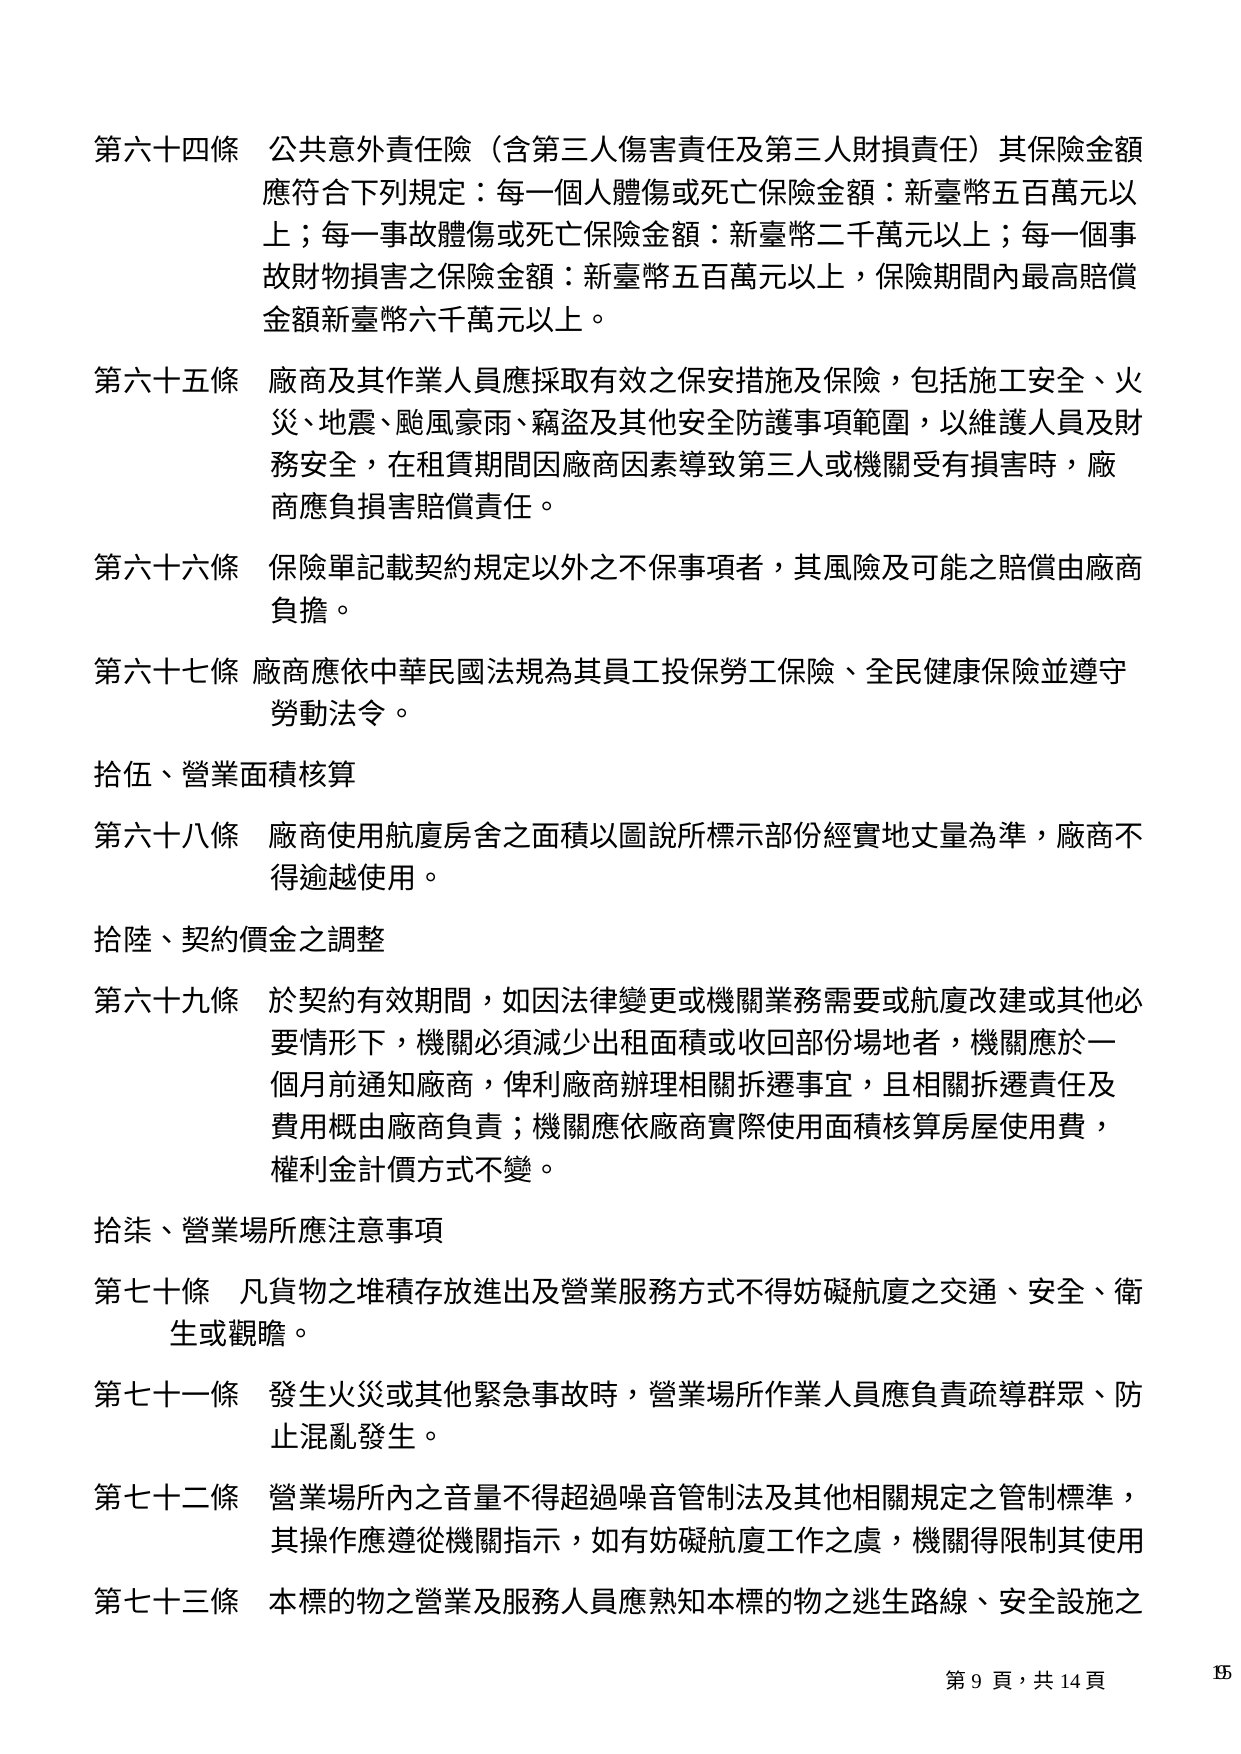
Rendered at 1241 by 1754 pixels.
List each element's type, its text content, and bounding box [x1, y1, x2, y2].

text 第七十條 凡貨物之堆積存放進出及營業服務方式不得妨礙航廈之交通、安全、衛 [94, 1268, 1144, 1311]
text 生或觀瞻。 [94, 1311, 1144, 1353]
text 第六十九條 於契約有效期間，如因法律變更或機關業務需要或航廈改建或其他必要情形下，機關必須減少出租面積或收回部份場地者，機關應於一個月前通知廠商，俾利廠商辦理相關拆遷事宜，且相關拆遷責任及費用概由廠商負責；機關應依廠商實際使用面積核算房屋使用費，權利金計價方式不變。 [94, 977, 1144, 1189]
text 第七十一條 發生火災或其他緊急事故時，營業場所作業人員應負責疏導群眾、防止混亂發生。 [94, 1372, 1144, 1456]
text 拾柒、營業場所應注意事項 [94, 1207, 1144, 1250]
text 第六十八條 廠商使用航廈房舍之面積以圖說所標示部份經實地丈量為準，廠商不得逾越使用。 [94, 813, 1144, 897]
text 拾陸、契約價金之調整 [94, 916, 1144, 958]
text 第七十二條 營業場所內之音量不得超過噪音管制法及其他相關規定之管制標準，其操作應遵從機關指示，如有妨礙航廈工作之虞，機關得限制其使用。 [94, 1475, 1144, 1560]
text 第六十四條 公共意外責任險（含第三人傷害責任及第三人財損責任）其保險金額應符合下列規定：每一個人體傷或死亡保險金額：新臺幣五百萬元以上；每一事故體傷或死亡保險金額：新臺幣二千萬元以上；每一個事故財物損害之保險金額：新臺幣五百萬元以上，保險期間內最高賠償金額新臺幣六千萬元以上。 [94, 127, 1144, 338]
text 第七十三條 本標的物之營業及服務人員應熟知本標的物之逃生路線、安全設施之 [94, 1578, 1144, 1621]
text 第六十五條 廠商及其作業人員應採取有效之保安措施及保險，包括施工安全、火災、地震、颱風豪雨、竊盜及其他安全防護事項範圍，以維護人員及財務安全，在租賃期間因廠商因素導致第三人或機關受有損害時，廠商應負損害賠償責任。 [94, 357, 1144, 526]
text 第六十七條 廠商應依中華民國法規為其員工投保勞工保險、全民健康保險並遵守勞動法令。 [94, 648, 1144, 733]
text 拾伍、營業面積核算 [94, 752, 1144, 794]
text 第六十六條 保險單記載契約規定以外之不保事項者，其風險及可能之賠償由廠商負擔。 [94, 545, 1144, 630]
